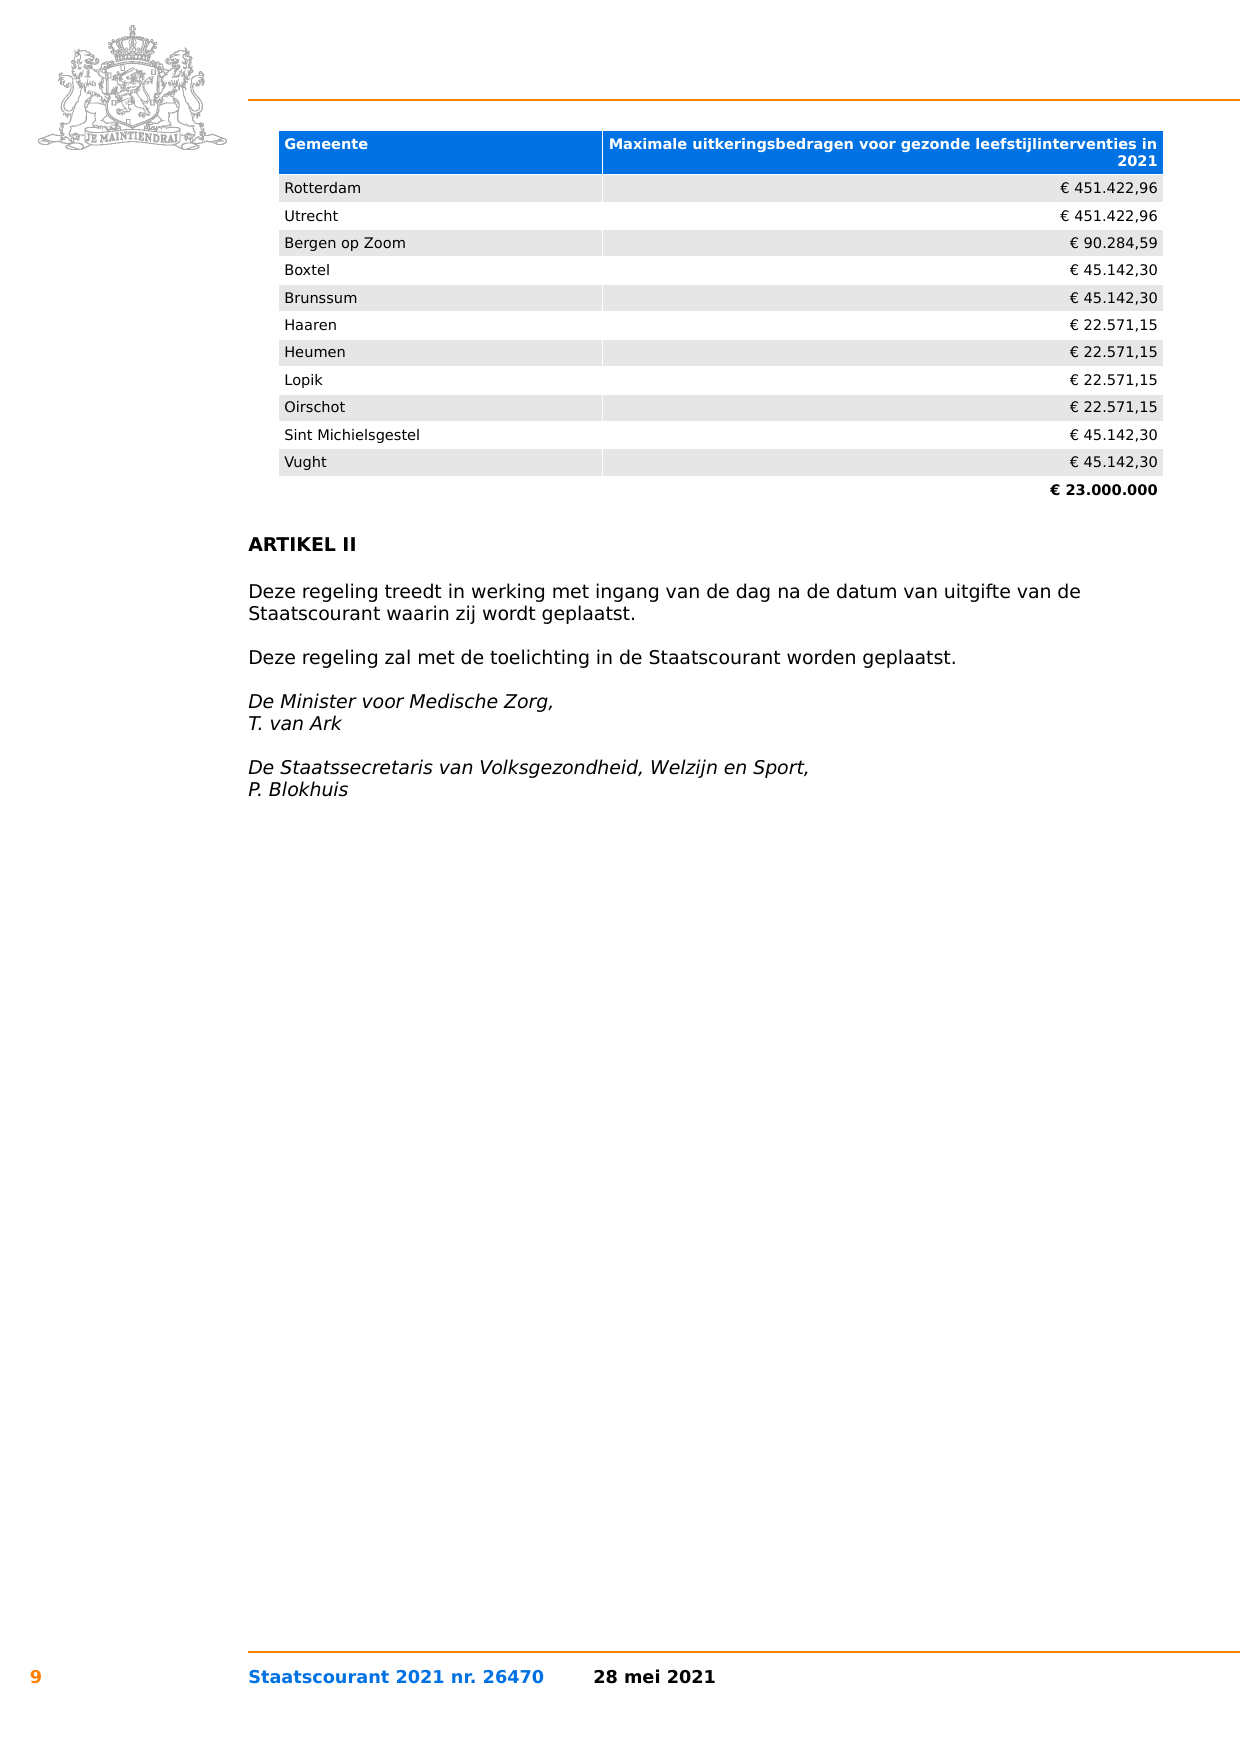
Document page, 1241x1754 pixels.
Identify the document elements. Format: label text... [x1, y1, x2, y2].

table_cell [279, 477, 602, 503]
table_cell Boxtel [279, 258, 602, 284]
picture [38, 25, 227, 150]
table_cell € 23.000.000 [603, 477, 1163, 503]
table_cell € 45.142,30 [603, 258, 1163, 284]
table_cell € 22.571,15 [603, 312, 1163, 339]
table_cell Lopik [279, 367, 602, 393]
table_cell Rotterdam [279, 175, 602, 202]
table_cell € 45.142,30 [603, 449, 1163, 476]
table_cell Oirschot [279, 395, 602, 421]
table_cell € 22.571,15 [603, 340, 1163, 366]
table_cell € 90.284,59 [603, 230, 1163, 256]
text Deze regeling zal met de toelichting in de Staatscourant worden geplaatst. [248, 647, 1163, 669]
table_cell Bergen op Zoom [279, 230, 602, 256]
table_cell € 45.142,30 [603, 285, 1163, 311]
table_cell Brunssum [279, 285, 602, 311]
text De Minister voor Medische Zorg, T. van Ark [248, 691, 1163, 735]
table_cell Haaren [279, 312, 602, 339]
text Deze regeling treedt in werking met ingang van de dag na de datum van uitgifte van de Staatscourant waarin zij wordt geplaatst. [248, 581, 1163, 625]
table_cell € 451.422,96 [603, 175, 1163, 202]
table_cell Vught [279, 449, 602, 476]
table_cell € 45.142,30 [603, 422, 1163, 448]
table_cell € 22.571,15 [603, 367, 1163, 393]
table_cell Utrecht [279, 203, 602, 229]
table_cell € 22.571,15 [603, 395, 1163, 421]
table_cell Sint Michielsgestel [279, 422, 602, 448]
subtitle ARTIKEL II [248, 534, 1163, 556]
table_cell Heumen [279, 340, 602, 366]
table_header Gemeente [279, 131, 602, 174]
text De Staatssecretaris van Volksgezondheid, Welzijn en Sport, P. Blokhuis [248, 757, 1163, 801]
table_cell € 451.422,96 [603, 203, 1163, 229]
table_header Maximale uitkeringsbedragen voor gezonde leefstijlinterventies in 2021 [603, 131, 1163, 174]
